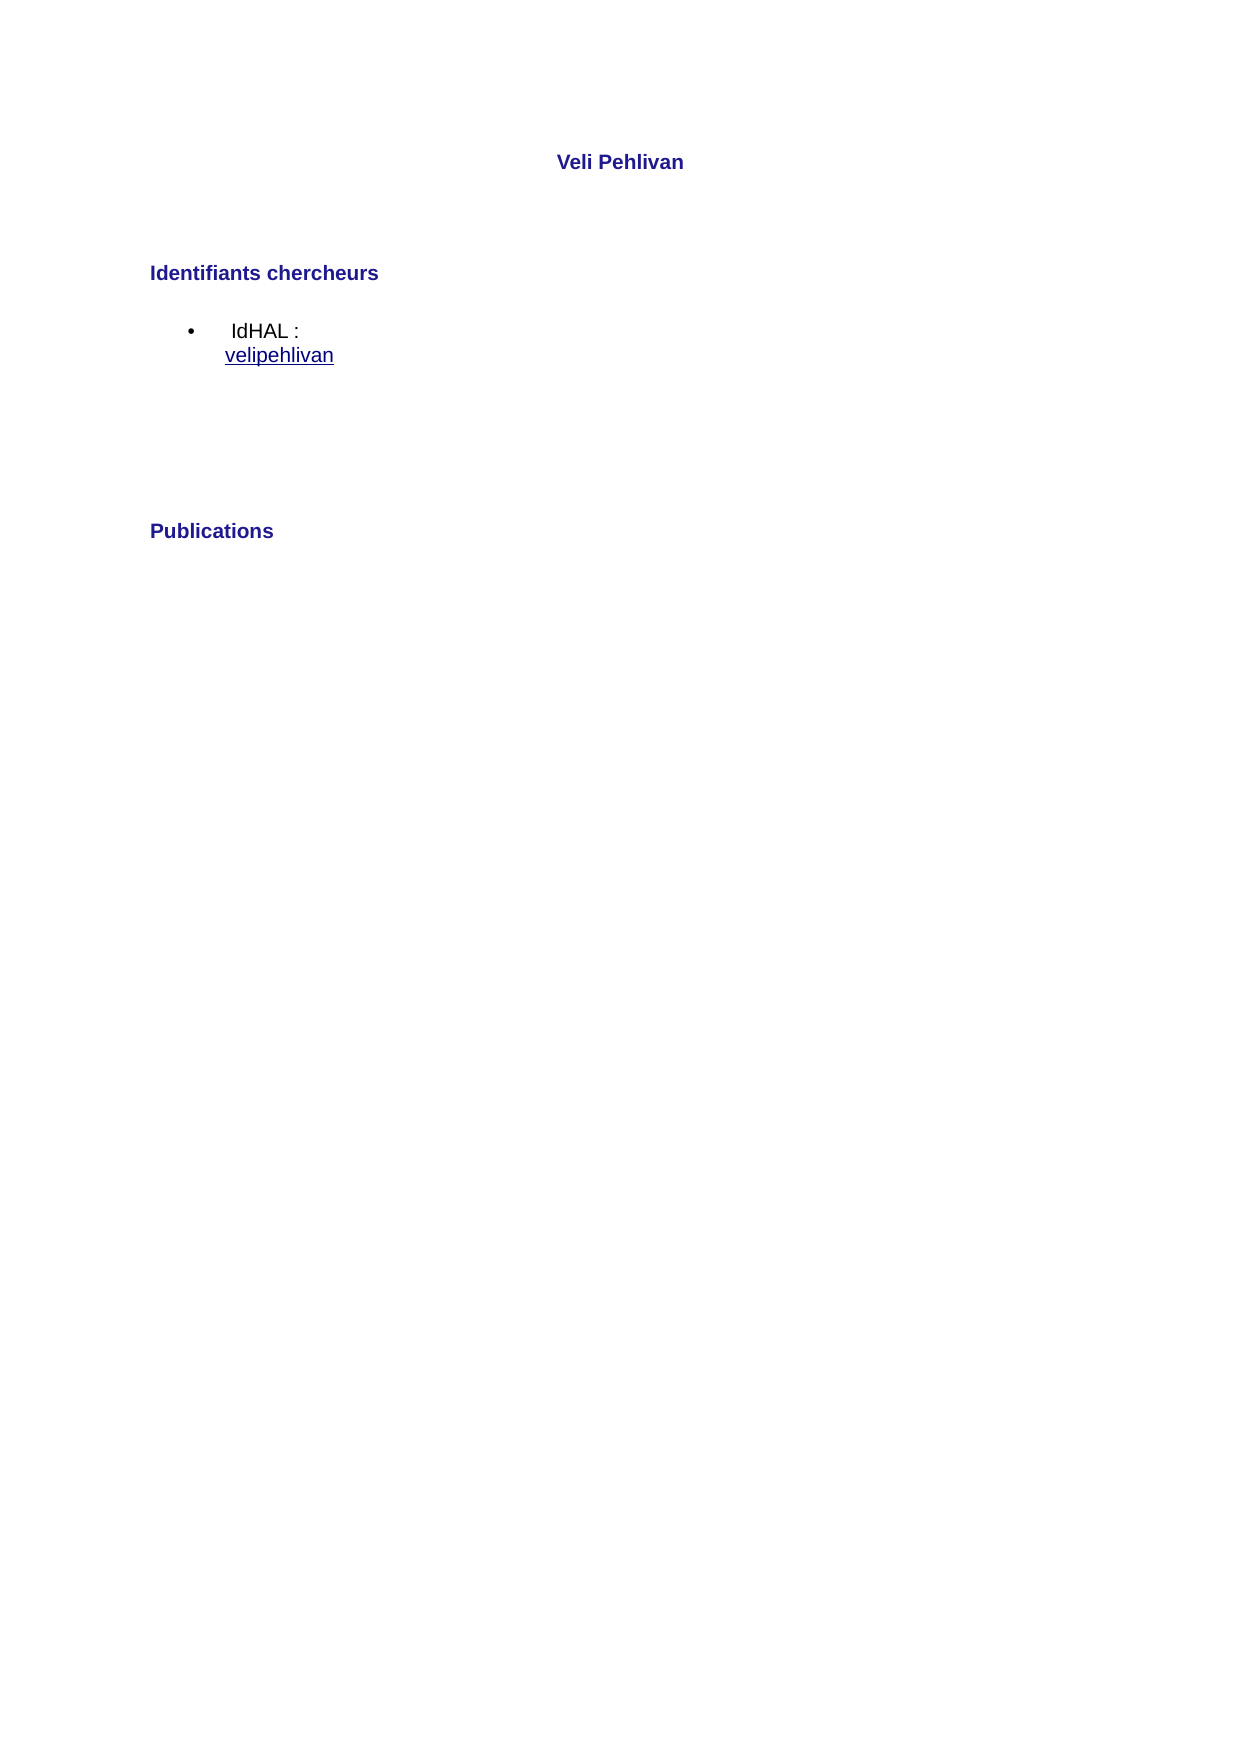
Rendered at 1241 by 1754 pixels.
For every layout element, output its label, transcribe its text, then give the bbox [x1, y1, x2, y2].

subtitle Identifiants chercheurs [150, 260, 1090, 284]
list IdHAL : [187, 319, 1090, 343]
subtitle Veli Pehlivan [150, 150, 1090, 174]
list velipehlivan [187, 343, 1090, 367]
subtitle Publications [150, 519, 1090, 543]
